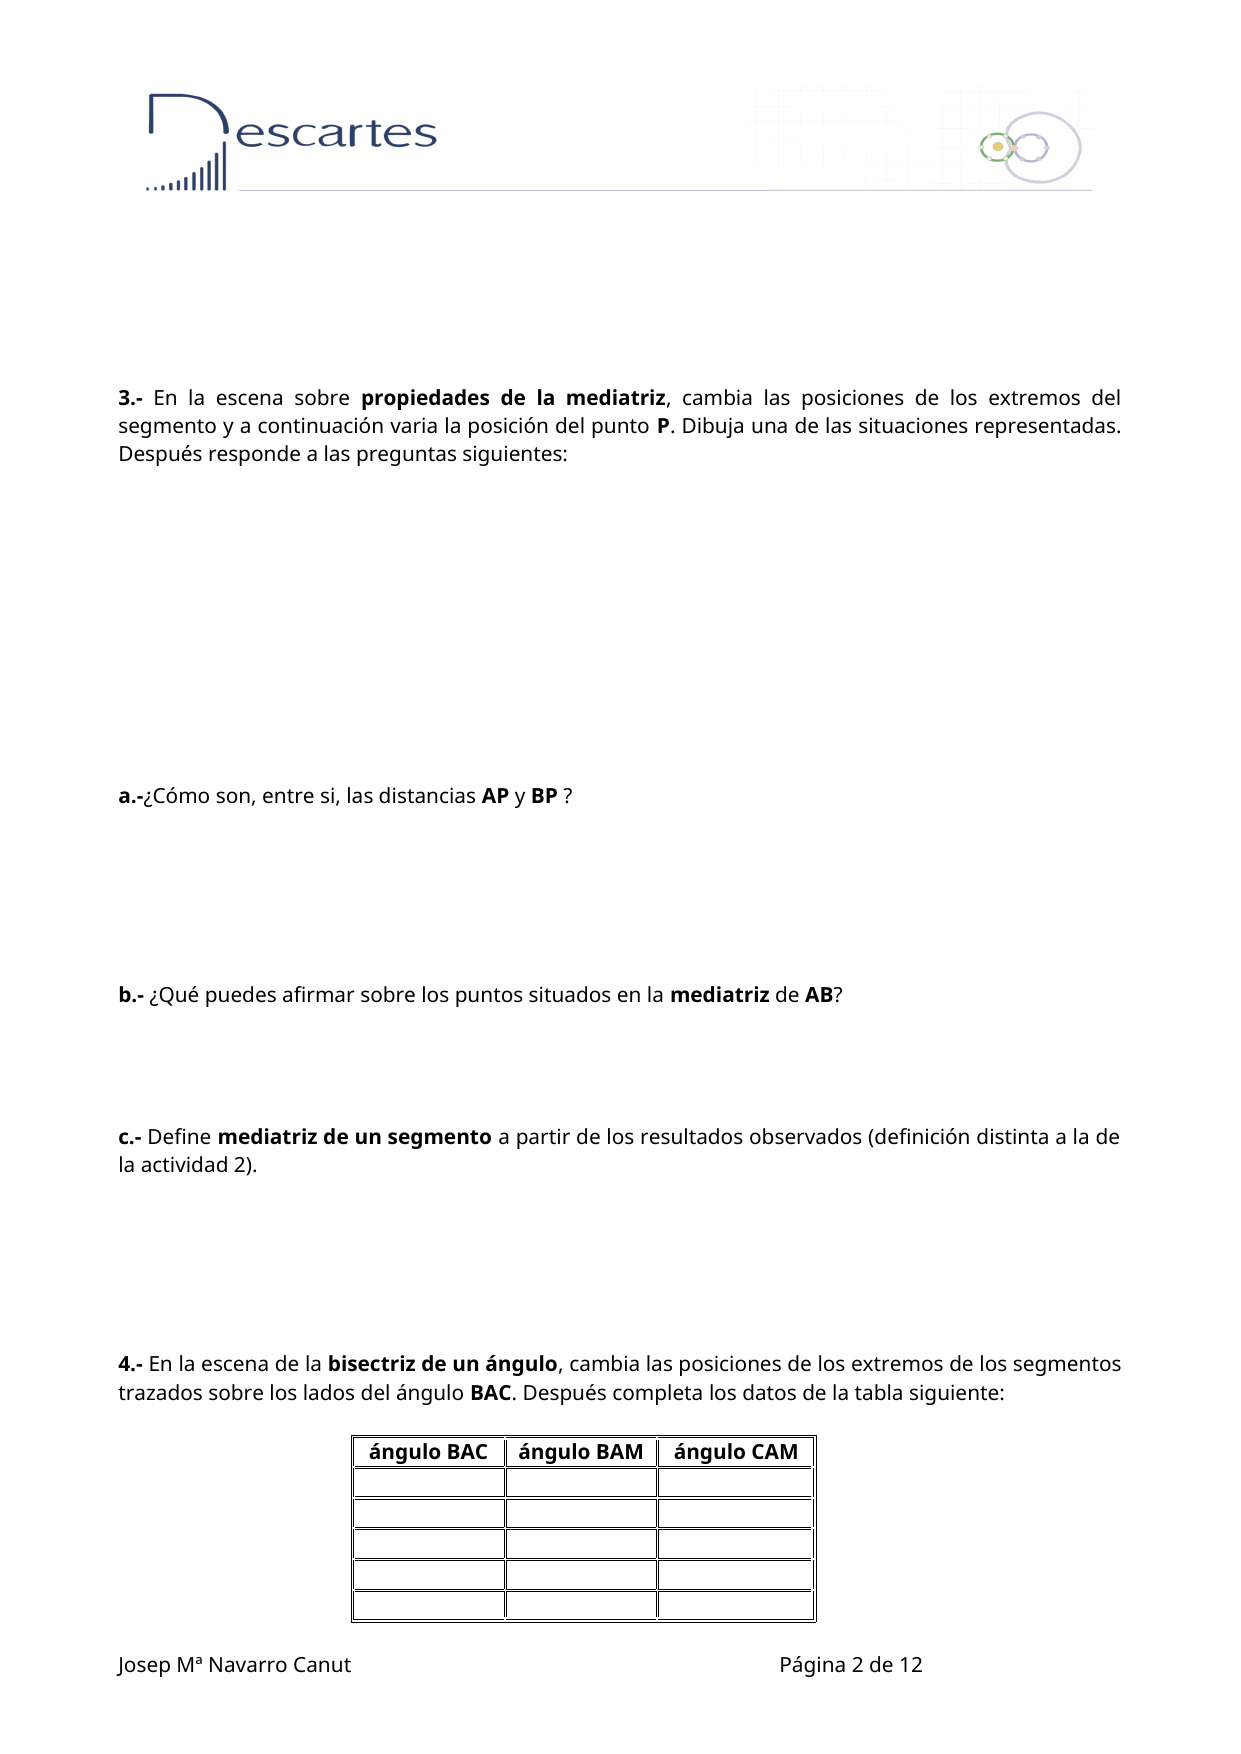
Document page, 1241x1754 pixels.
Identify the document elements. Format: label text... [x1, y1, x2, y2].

table_cell [352, 1589, 505, 1619]
table_header ángulo CAM [657, 1436, 814, 1466]
table_cell [657, 1527, 814, 1558]
table_cell [507, 1500, 656, 1527]
table_cell [352, 1527, 505, 1558]
table_header ángulo BAC [352, 1436, 505, 1466]
text c.- Define mediatriz de un segmento a partir de los resultados observados (definición distinta a la de la actividad 2). [118, 1122, 1122, 1179]
table_cell [352, 1466, 505, 1496]
table_cell [657, 1558, 814, 1588]
picture [134, 84, 1100, 232]
text 4.- En la escena de la bisectriz de un ángulo, cambia las posiciones de los extremos de los segmentos trazados sobre los lados del ángulo BAC. Después completa los datos de la tabla siguiente: [118, 1349, 1122, 1406]
table_cell [507, 1530, 656, 1558]
table_cell [657, 1496, 814, 1527]
table_header ángulo BAM [505, 1436, 657, 1466]
text b.- ¿Qué puedes afirmar sobre los puntos situados en la mediatriz de AB? [118, 980, 1122, 1008]
text 3.- En la escena sobre propiedades de la mediatriz, cambia las posiciones de los extremos del segmento y a continuación varia la posición del punto P. Dibuja una de las situaciones representadas. Después responde a las preguntas siguientes: [118, 383, 1122, 468]
table_cell [657, 1589, 814, 1619]
table_cell [352, 1558, 505, 1588]
table_cell [352, 1496, 505, 1527]
text a.-¿Cómo son, entre si, las distancias AP y BP ? [118, 781, 1122, 809]
table_cell [507, 1561, 656, 1588]
table_cell [505, 1592, 657, 1619]
table_cell [659, 1466, 814, 1496]
table_cell [507, 1469, 656, 1496]
